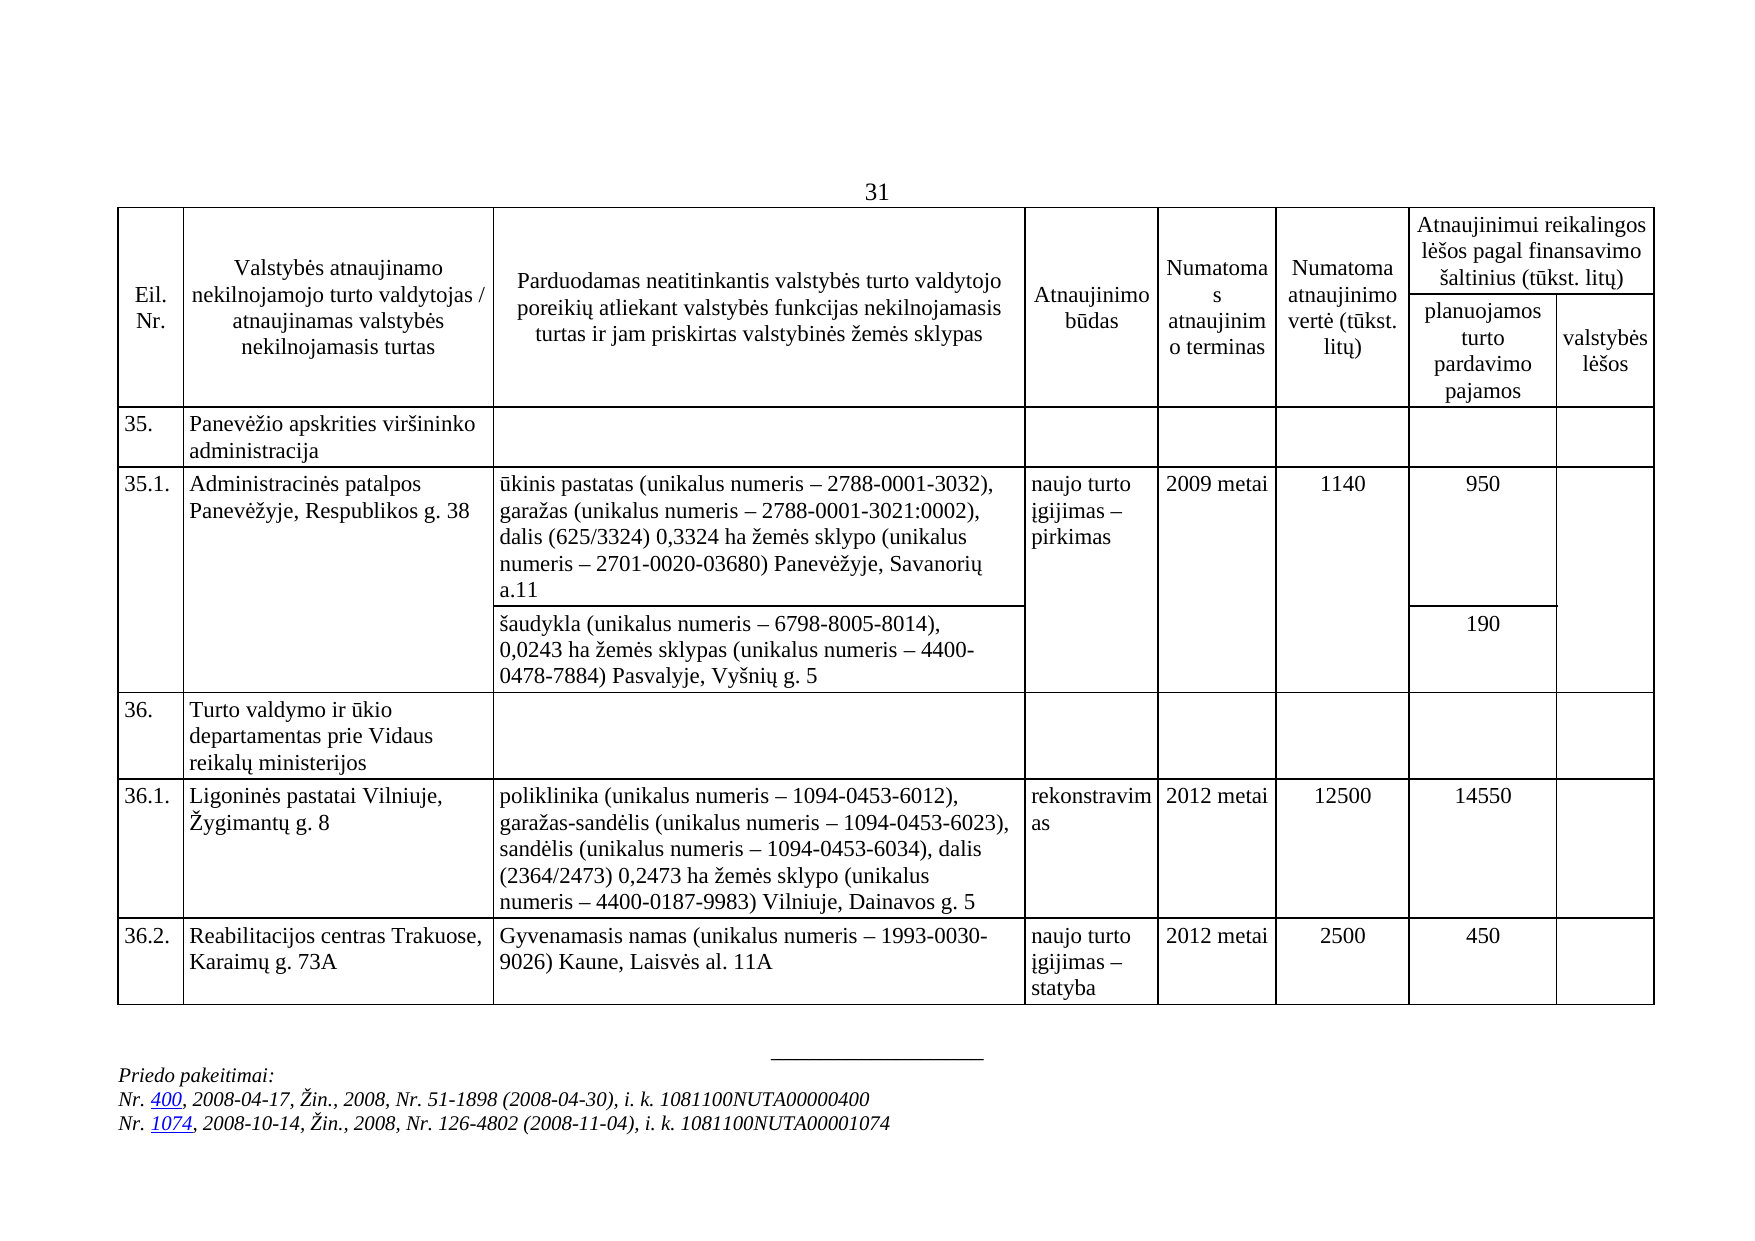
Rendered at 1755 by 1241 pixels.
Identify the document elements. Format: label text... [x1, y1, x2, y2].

table_cell naujo turto įgijimas – statyba [1026, 919, 1157, 1004]
table_cell Turto valdymo ir ūkio departamentas prie Vidaus reikalų ministerijos [184, 693, 493, 778]
table_header Valstybės atnaujinamo nekilnojamojo turto valdytojas / atnaujinamas valstybės nekilnojamasis turtas [184, 208, 493, 406]
text _________________ [118, 1034, 1636, 1063]
table_cell valstybės lėšos [1557, 295, 1653, 406]
table_header Numatomas atnaujinimo terminas [1159, 208, 1275, 406]
table_cell [1557, 468, 1653, 692]
table_cell Panevėžio apskrities viršininko administracija [184, 408, 493, 466]
table_cell 36.2. [119, 919, 183, 1004]
table_cell [1277, 408, 1408, 466]
table_cell 12500 [1277, 780, 1408, 917]
table_header Atnaujinimui reikalingos lėšos pagal finansavimo šaltinius (tūkst. litų) [1410, 208, 1653, 293]
table_cell [1026, 408, 1157, 466]
table_cell [1557, 780, 1653, 917]
table_cell naujo turto įgijimas – pirkimas [1026, 468, 1157, 692]
table_cell 35.1. [119, 468, 183, 692]
table_cell planuojamos turto pardavimo pajamos [1410, 295, 1556, 406]
text Priedo pakeitimai: [118, 1063, 1636, 1087]
table_cell 14550 [1410, 780, 1556, 917]
table_cell [1557, 919, 1653, 1004]
table_cell 2012 metai [1159, 919, 1275, 1004]
table_cell Reabilitacijos centras Trakuose, Karaimų g. 73A [184, 919, 493, 1004]
table_cell Gyvenamasis namas (unikalus numeris – 1993-0030-9026) Kaune, Laisvės al. 11A [494, 919, 1024, 1004]
table_cell poliklinika (unikalus numeris – 1094-0453-6012), garažas-sandėlis (unikalus numeris – 1094-0453-6023), sandėlis (unikalus numeris – 1094-0453-6034), dalis (2364/2473) 0,2473 ha žemės sklypo (unikalus numeris – 4400-0187-9983) Vilniuje, Dainavos g. 5 [494, 780, 1024, 917]
table_cell [1026, 693, 1157, 778]
table_cell rekonstravimas [1026, 780, 1157, 917]
table_cell [1557, 408, 1653, 466]
table_cell 2500 [1277, 919, 1408, 1004]
table_cell Ligoninės pastatai Vilniuje, Žygimantų g. 8 [184, 780, 493, 917]
text Nr. 1074, 2008-10-14, Žin., 2008, Nr. 126-4802 (2008-11-04), i. k. 1081100NUTA00001074 [118, 1111, 1636, 1135]
table_header Parduodamas neatitinkantis valstybės turto valdytojo poreikių atliekant valstybės funkcijas nekilnojamasis turtas ir jam priskirtas valstybinės žemės sklypas [494, 208, 1024, 406]
table_cell šaudykla (unikalus numeris – 6798-8005-8014), 0,0243 ha žemės sklypas (unikalus numeris – 4400-0478-7884) Pasvalyje, Vyšnių g. 5 [494, 607, 1024, 692]
table_cell [1277, 693, 1408, 778]
table_cell 2009 metai [1159, 468, 1275, 692]
table_cell 2012 metai [1159, 780, 1275, 917]
table_cell [494, 408, 1024, 466]
table_cell [1410, 408, 1556, 466]
table_cell ūkinis pastatas (unikalus numeris – 2788-0001-3032), garažas (unikalus numeris – 2788-0001-3021:0002), dalis (625/3324) 0,3324 ha žemės sklypo (unikalus numeris – 2701-0020-03680) Panevėžyje, Savanorių a.11 [494, 468, 1024, 605]
table_cell Administracinės patalpos Panevėžyje, Respublikos g. 38 [184, 468, 493, 692]
table_cell 35. [119, 408, 183, 466]
table_cell 950 [1410, 468, 1556, 605]
table_cell [1159, 408, 1275, 466]
table_cell [1159, 693, 1275, 778]
text Nr. 400, 2008-04-17, Žin., 2008, Nr. 51-1898 (2008-04-30), i. k. 1081100NUTA00000400 [118, 1087, 1636, 1111]
table_header Numatoma atnaujinimo vertė (tūkst. litų) [1277, 208, 1408, 406]
table_header Eil. Nr. [119, 208, 183, 406]
table_cell 36.1. [119, 780, 183, 917]
table_cell 190 [1410, 607, 1556, 692]
table_cell 1140 [1277, 468, 1408, 692]
table_cell [1557, 693, 1653, 778]
table_cell [1410, 693, 1556, 778]
table_cell [494, 693, 1024, 778]
table_header Atnaujinimo būdas [1026, 208, 1157, 406]
table_cell 450 [1410, 919, 1556, 1004]
table_cell 36. [119, 693, 183, 778]
